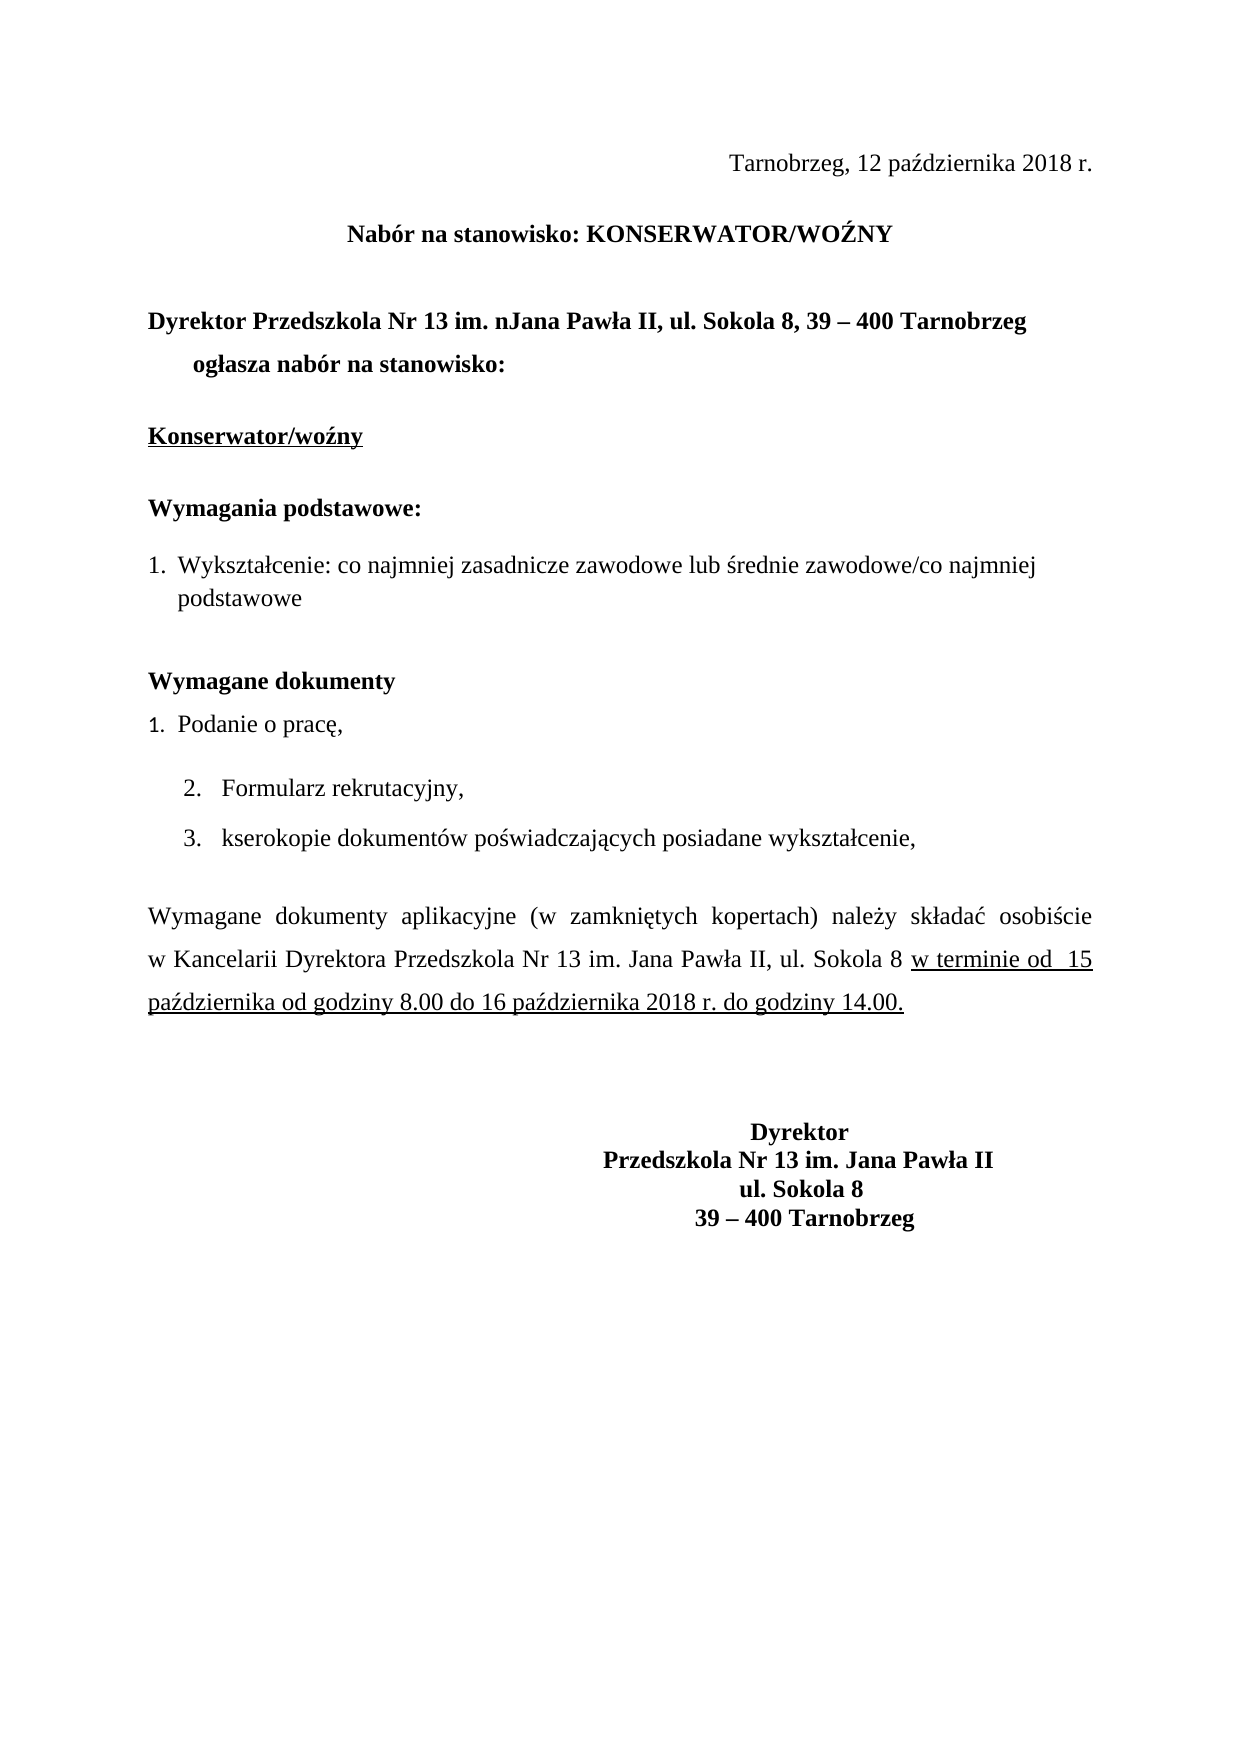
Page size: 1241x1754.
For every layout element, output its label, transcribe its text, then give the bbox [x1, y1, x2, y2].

text Tarnobrzeg, 12 października 2018 r. [148, 148, 1093, 176]
text 39 – 400 Tarnobrzeg [148, 1203, 1093, 1232]
list Formularz rekrutacyjny, [183, 773, 1093, 802]
text Wymagania podstawowe: [148, 493, 1093, 550]
list kserokopie dokumentów poświadczających posiadane wykształcenie, [183, 823, 1093, 852]
list Wykształcenie: co najmniej zasadnicze zawodowe lub średnie zawodowe/co najmniej podstawowe [148, 550, 1093, 612]
text Wymagane dokumenty [148, 666, 1093, 694]
list Podanie o pracę, [148, 709, 1093, 738]
text Przedszkola Nr 13 im. Jana Pawła II [148, 1146, 1093, 1174]
text Wymagane dokumenty aplikacyjne (w zamkniętych kopertach) należy składać osobiście w Kancelarii Dyrektora Przedszkola Nr 13 im. Jana Pawła II, ul. Sokola 8 w terminie od 15 października od godziny 8.00 do 16 października 2018 r. do godziny 14.00. [148, 901, 1093, 1016]
text ul. Sokola 8 [148, 1174, 1093, 1203]
text Dyrektor [295, 1117, 1093, 1146]
text Konserwator/woźny [148, 421, 1093, 449]
subtitle Dyrektor Przedszkola Nr 13 im. nJana Pawła II, ul. Sokola 8, 39 – 400 Tarnobrzeg ogłasza nabór na stanowisko: [148, 306, 1093, 378]
text Nabór na stanowisko: KONSERWATOR/WOŹNY [148, 219, 1093, 248]
